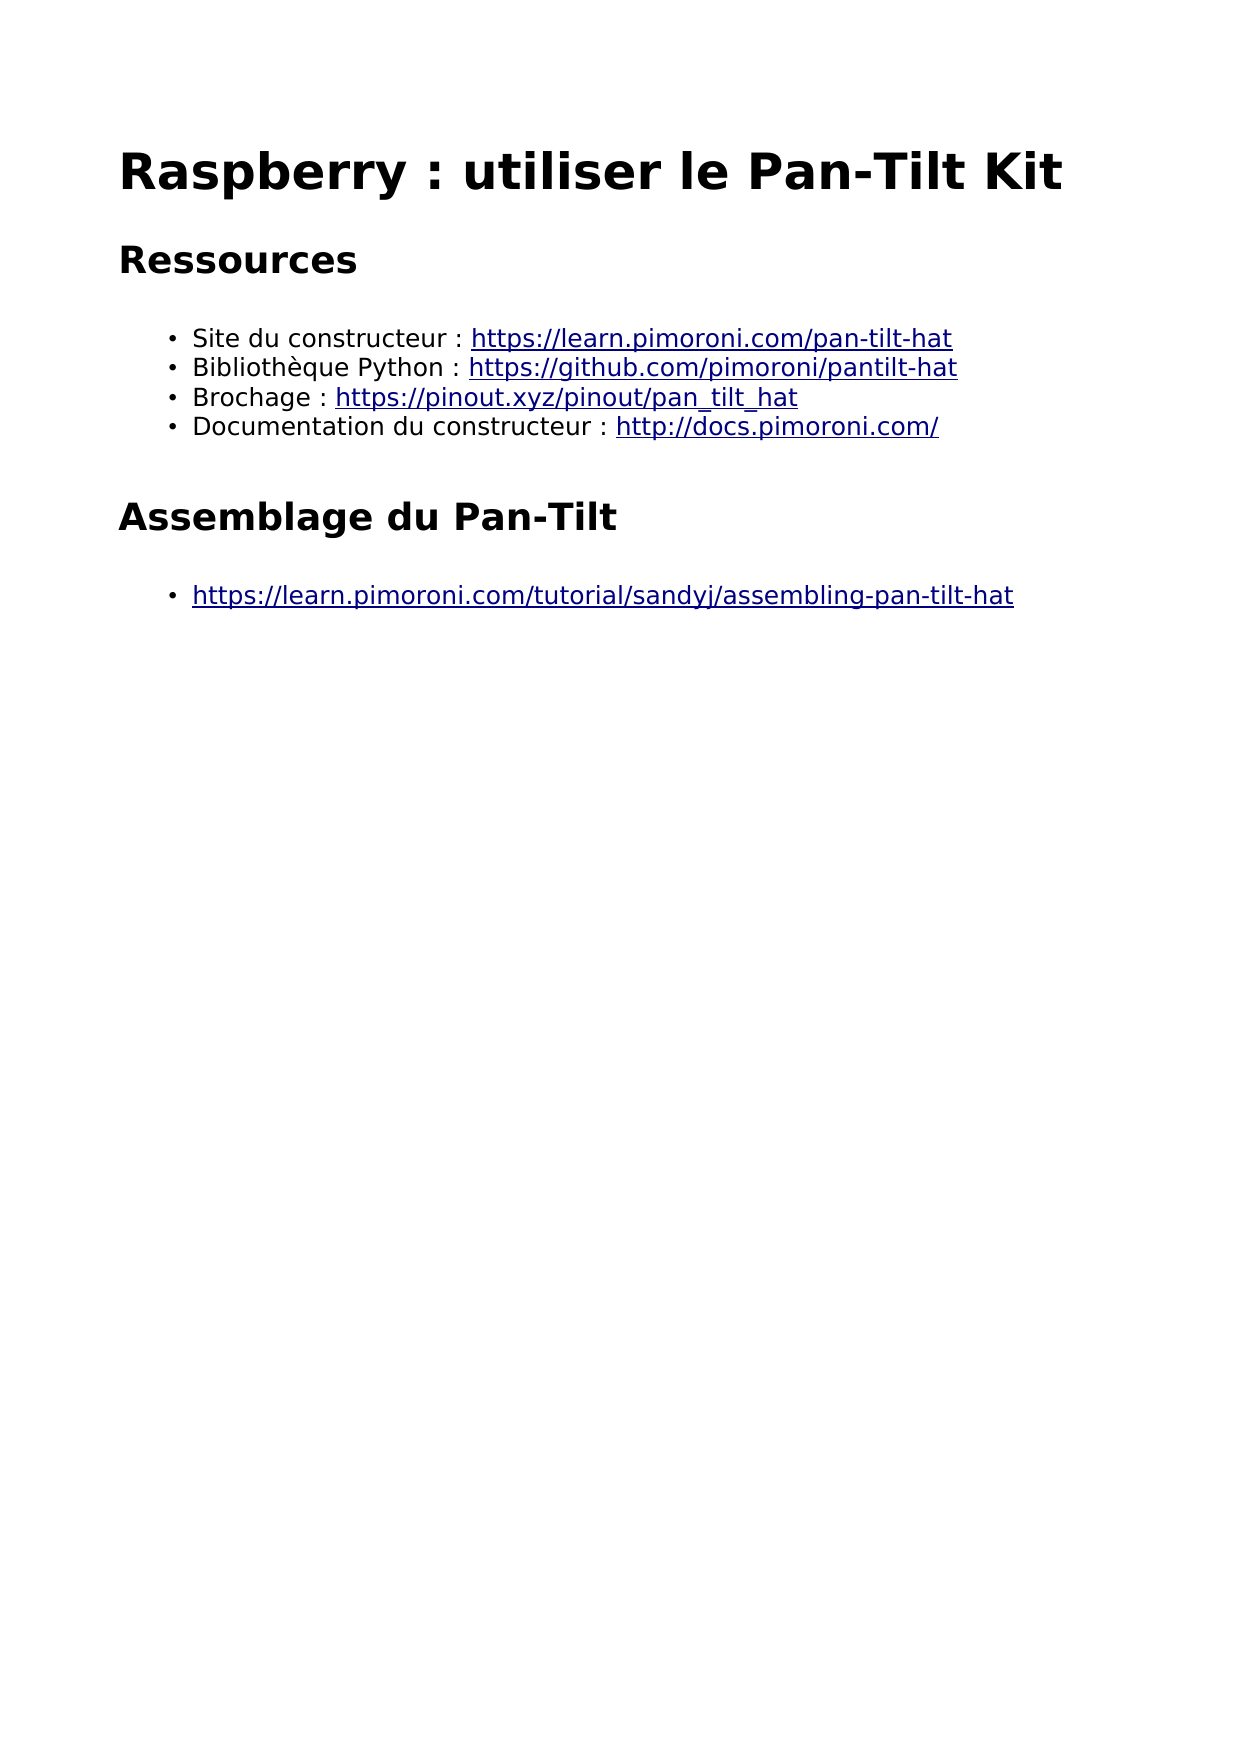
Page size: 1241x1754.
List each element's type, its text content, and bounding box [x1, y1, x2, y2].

list Documentation du constructeur : http://docs.pimoroni.com/ [177, 412, 1122, 441]
subtitle Raspberry : utiliser le Pan-Tilt Kit [118, 143, 1122, 201]
list Site du constructeur : https://learn.pimoroni.com/pan-tilt-hat [177, 324, 1122, 354]
subtitle Ressources [118, 239, 1122, 282]
list Bibliothèque Python : https://github.com/pimoroni/pantilt-hat [177, 354, 1122, 383]
list Brochage : https://pinout.xyz/pinout/pan_tilt_hat [177, 383, 1122, 412]
subtitle Assemblage du Pan-Tilt [118, 496, 1122, 539]
list https://learn.pimoroni.com/tutorial/sandyj/assembling-pan-tilt-hat [177, 581, 1122, 610]
